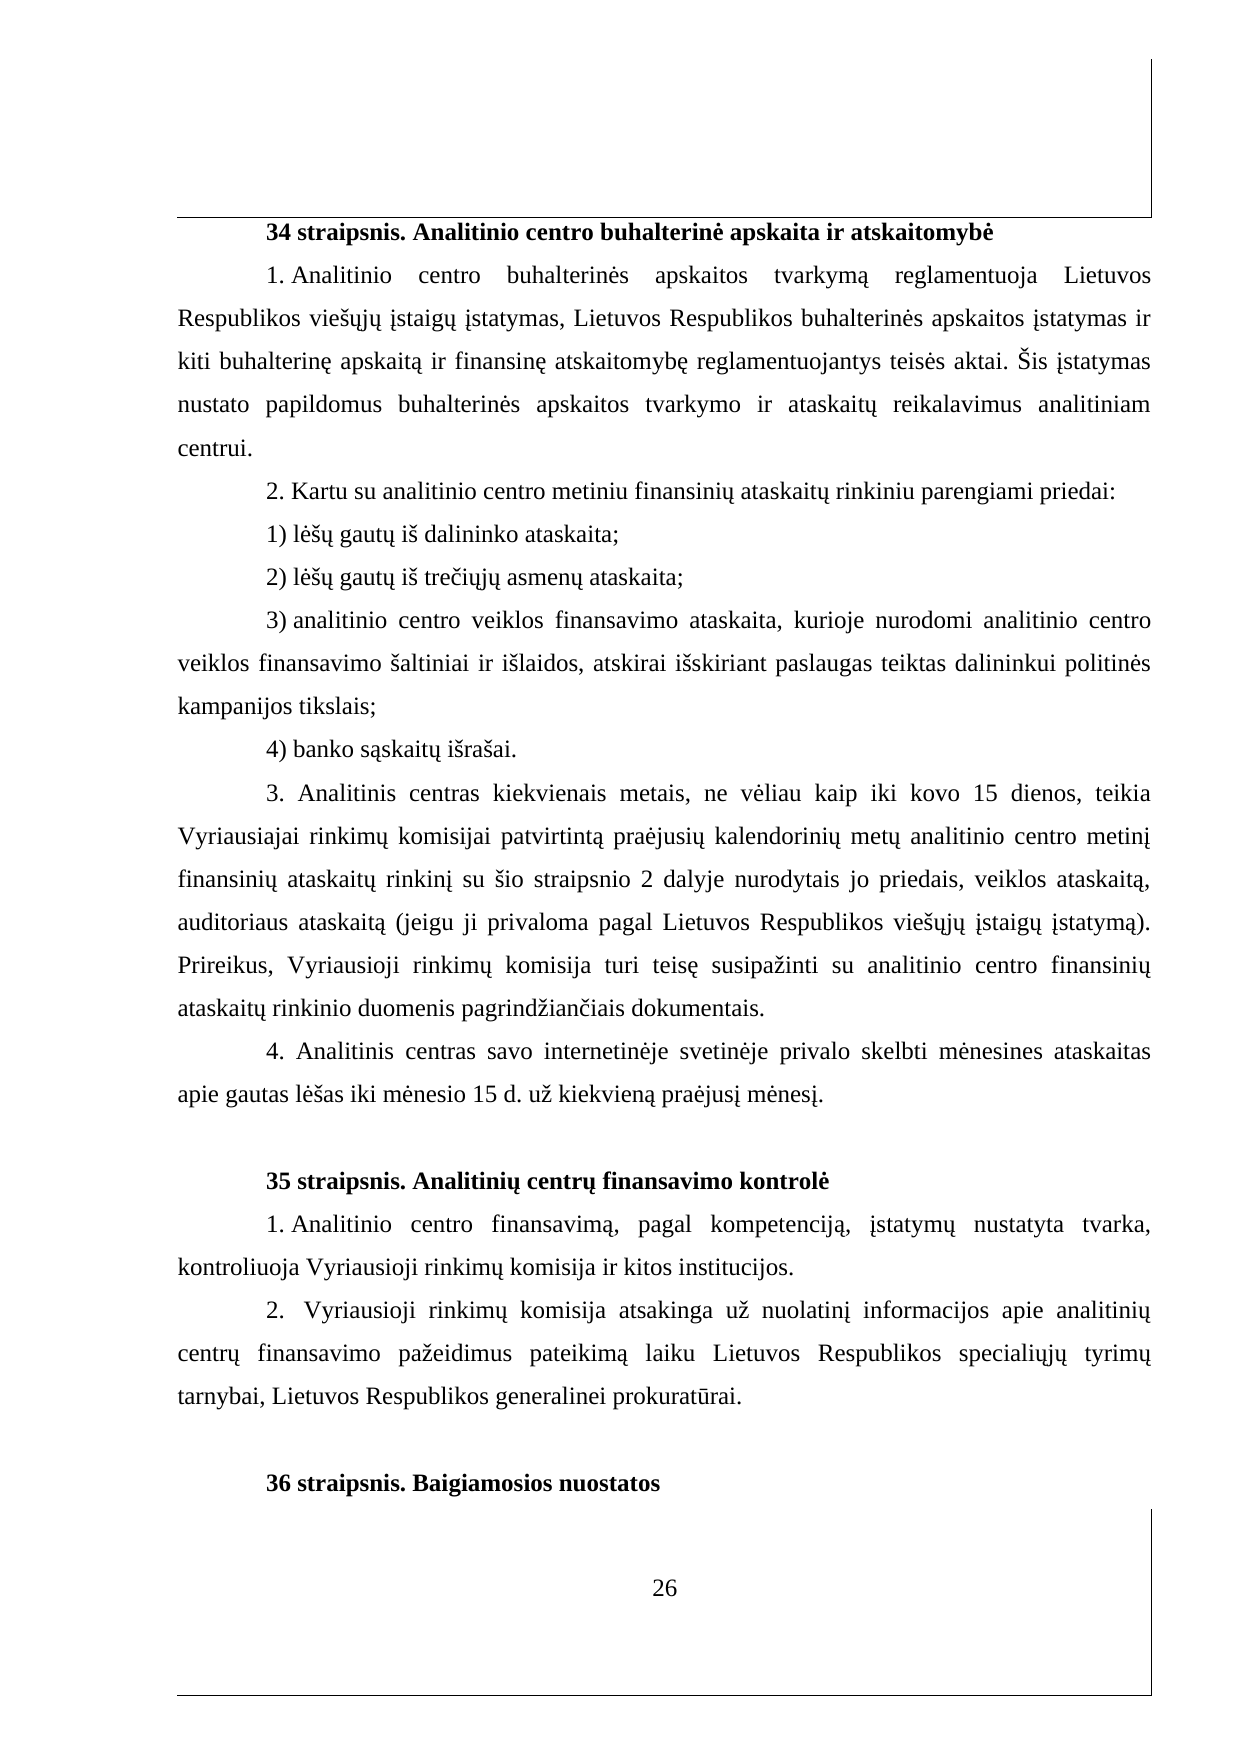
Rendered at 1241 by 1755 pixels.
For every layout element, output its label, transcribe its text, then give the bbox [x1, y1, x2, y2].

text 34 straipsnis. Analitinio centro buhalterinė apskaita ir atskaitomybė [177, 217, 1152, 246]
text 36 straipsnis. Baigiamosios nuostatos [191, 1468, 1152, 1496]
text 1. Analitinio centro finansavimą, pagal kompetenciją, įstatymų nustatyta tvarka, kontroliuoja Vyriausioji rinkimų komisija ir kitos institucijos. [177, 1209, 1152, 1281]
text 3. Analitinis centras kiekvienais metais, ne vėliau kaip iki kovo 15 dienos, teikia Vyriausiajai rinkimų komisijai patvirtintą praėjusių kalendorinių metų analitinio centro metinį finansinių ataskaitų rinkinį su šio straipsnio 2 dalyje nurodytais jo priedais, veiklos ataskaitą, auditoriaus ataskaitą (jeigu ji privaloma pagal Lietuvos Respublikos viešųjų įstaigų įstatymą). Prireikus, Vyriausioji rinkimų komisija turi teisę susipažinti su analitinio centro finansinių ataskaitų rinkinio duomenis pagrindžiančiais dokumentais. [177, 778, 1152, 1022]
text 2) lėšų gautų iš trečiųjų asmenų ataskaita; [177, 562, 1152, 591]
text 3) analitinio centro veiklos finansavimo ataskaita, kurioje nurodomi analitinio centro veiklos finansavimo šaltiniai ir išlaidos, atskirai išskiriant paslaugas teiktas dalininkui politinės kampanijos tikslais; [177, 605, 1152, 720]
text 4) banko sąskaitų išrašai. [177, 734, 1152, 763]
text 2. Kartu su analitinio centro metiniu finansinių ataskaitų rinkiniu parengiami priedai: [177, 476, 1152, 504]
text 2. Vyriausioji rinkimų komisija atsakinga už nuolatinį informacijos apie analitinių centrų finansavimo pažeidimus pateikimą laiku Lietuvos Respublikos specialiųjų tyrimų tarnybai, Lietuvos Respublikos generalinei prokuratūrai. [177, 1295, 1152, 1410]
text 35 straipsnis. Analitinių centrų finansavimo kontrolė [177, 1166, 1152, 1194]
text 1. Analitinio centro buhalterinės apskaitos tvarkymą reglamentuoja Lietuvos Respublikos viešųjų įstaigų įstatymas, Lietuvos Respublikos buhalterinės apskaitos įstatymas ir kiti buhalterinę apskaitą ir finansinę atskaitomybę reglamentuojantys teisės aktai. Šis įstatymas nustato papildomus buhalterinės apskaitos tvarkymo ir ataskaitų reikalavimus analitiniam centrui. [177, 260, 1152, 461]
text 4. Analitinis centras savo internetinėje svetinėje privalo skelbti mėnesines ataskaitas apie gautas lėšas iki mėnesio 15 d. už kiekvieną praėjusį mėnesį. [177, 1036, 1152, 1108]
text 1) lėšų gautų iš dalininko ataskaita; [177, 519, 1152, 548]
